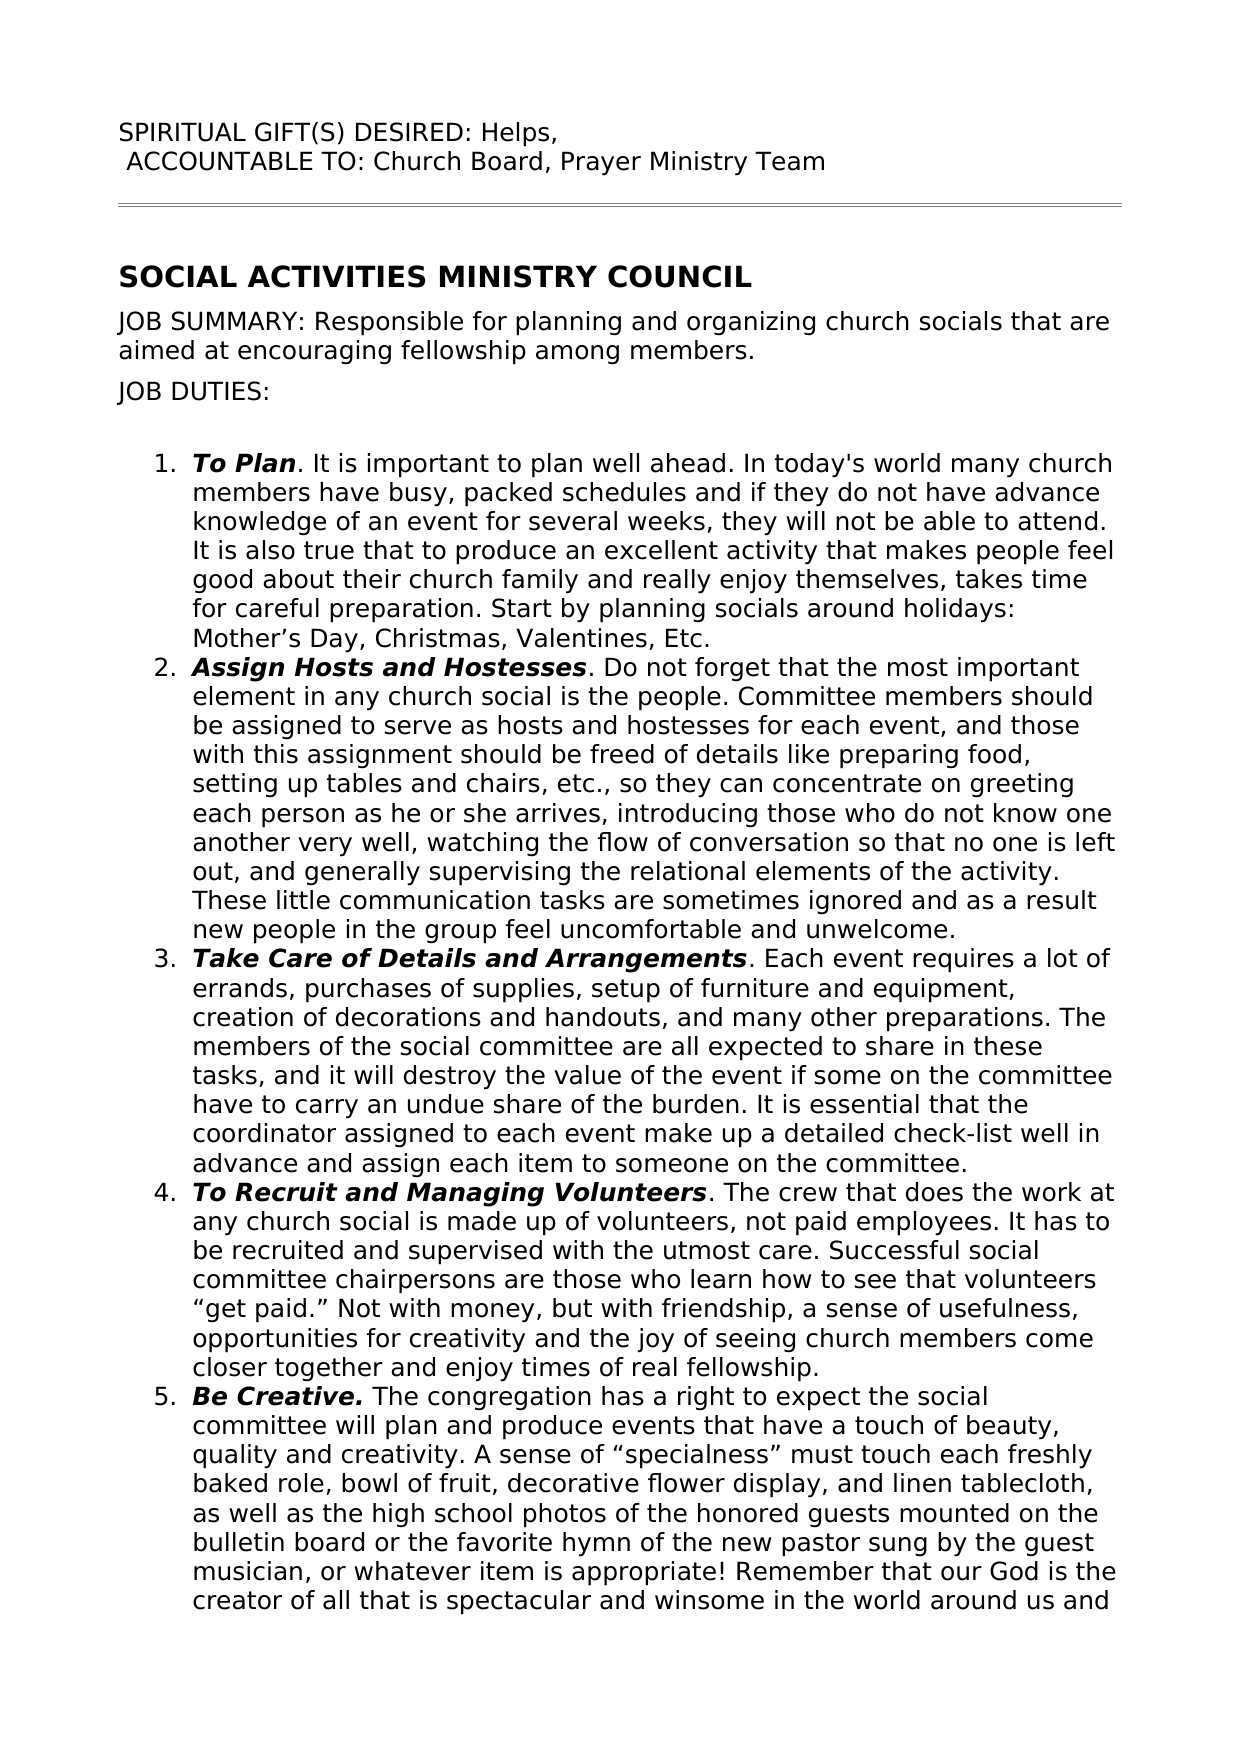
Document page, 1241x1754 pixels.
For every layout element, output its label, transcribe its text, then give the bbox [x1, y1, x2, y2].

text JOB DUTIES: [118, 378, 1122, 407]
list Be Creative. The congregation has a right to expect the social committee will plan and produce events that have a touch of beauty, quality and creativity. A sense of “specialness” must touch each freshly baked role, bowl of fruit, decorative flower display, and linen tablecloth, as well as the high school photos of the honored guests mounted on the bulletin board or the favorite hymn of the new pastor sung by the guest musician, or whatever item is appropriate! Remember that our God is the creator of all that is spectacular and winsome in the world around us and [177, 1382, 1122, 1615]
list To Recruit and Managing Volunteers. The crew that does the work at any church social is made up of volunteers, not paid employees. It has to be recruited and supervised with the utmost care. Successful social committee chairpersons are those who learn how to see that volunteers “get paid.” Not with money, but with friendship, a sense of usefulness, opportunities for creativity and the joy of seeing church members come closer together and enjoy times of real fellowship. [177, 1178, 1122, 1382]
list To Plan. It is important to plan well ahead. In today's world many church members have busy, packed schedules and if they do not have advance knowledge of an event for several weeks, they will not be able to attend. It is also true that to produce an excellent activity that makes people feel good about their church family and really enjoy themselves, takes time for careful preparation. Start by planning socials around holidays: Mother’s Day, Christmas, Valentines, Etc. [177, 449, 1122, 653]
list Take Care of Details and Arrangements. Each event requires a lot of errands, purchases of supplies, setup of furniture and equipment, creation of decorations and handouts, and many other preparations. The members of the social committee are all expected to share in these tasks, and it will destroy the value of the event if some on the committee have to carry an undue share of the burden. It is essential that the coordinator assigned to each event make up a detailed check-list well in advance and assign each item to someone on the committee. [177, 944, 1122, 1178]
text JOB SUMMARY: Responsible for planning and organizing church socials that are aimed at encouraging fellowship among members. [118, 307, 1122, 365]
text SPIRITUAL GIFT(S) DESIRED: Helps, ACCOUNTABLE TO: Church Board, Prayer Ministry Team [118, 118, 1122, 176]
subtitle SOCIAL ACTIVITIES MINISTRY COUNCIL [118, 260, 1122, 294]
list Assign Hosts and Hostesses. Do not forget that the most important element in any church social is the people. Committee members should be assigned to serve as hosts and hostesses for each event, and those with this assignment should be freed of details like preparing food, setting up tables and chairs, etc., so they can concentrate on greeting each person as he or she arrives, introducing those who do not know one another very well, watching the flow of conversation so that no one is left out, and generally supervising the relational elements of the activity. These little communication tasks are sometimes ignored and as a result new people in the group feel uncomfortable and unwelcome. [177, 653, 1122, 944]
